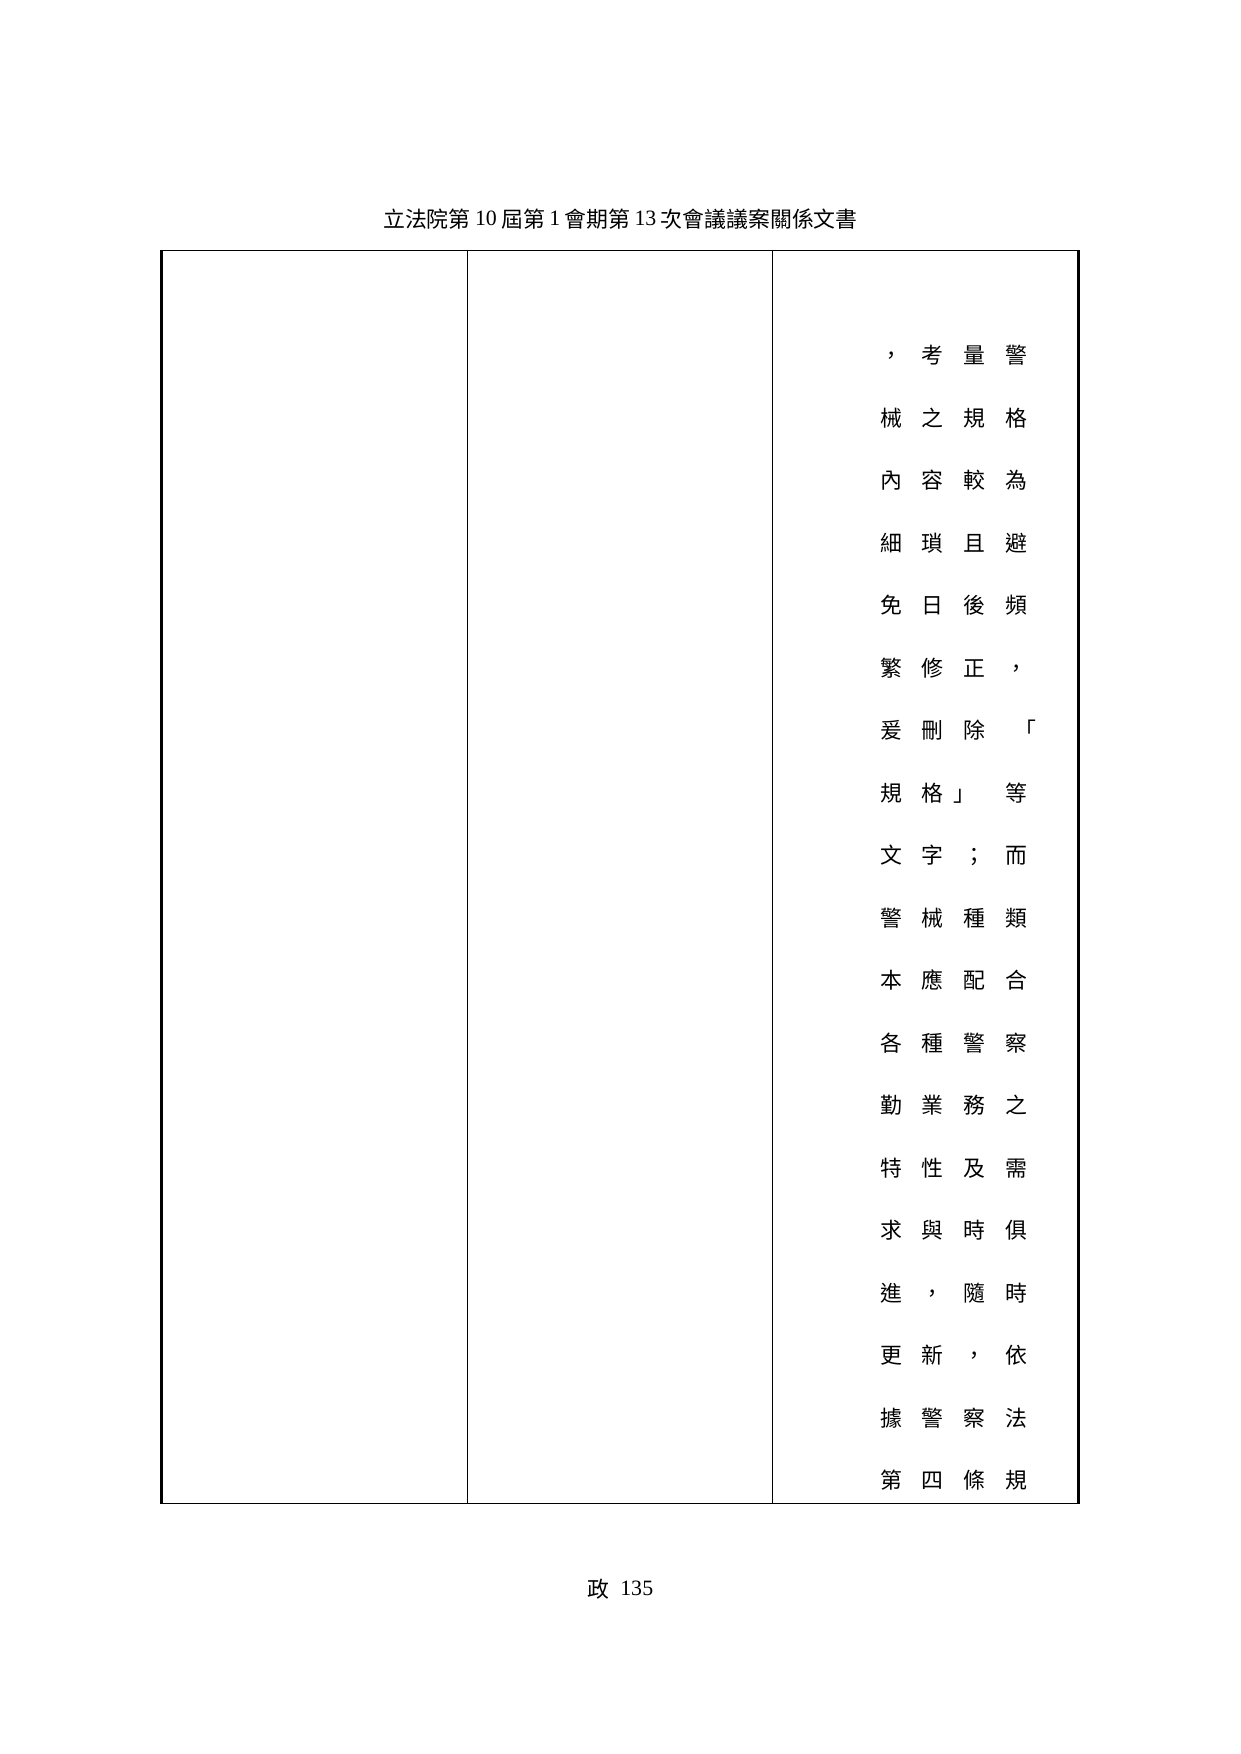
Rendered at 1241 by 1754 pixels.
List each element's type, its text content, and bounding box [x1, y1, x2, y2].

table_cell [163, 251, 467, 1503]
table_cell ，考量警械之規格內容較為細瑣且避免日後頻繁修正，爰刪除「規格」等文字；而警械種類本應配合各種警察勤業務之特性及需求與時俱進，隨時更新，依據警察法第四條規 [773, 251, 1077, 1503]
table_cell [468, 251, 772, 1503]
